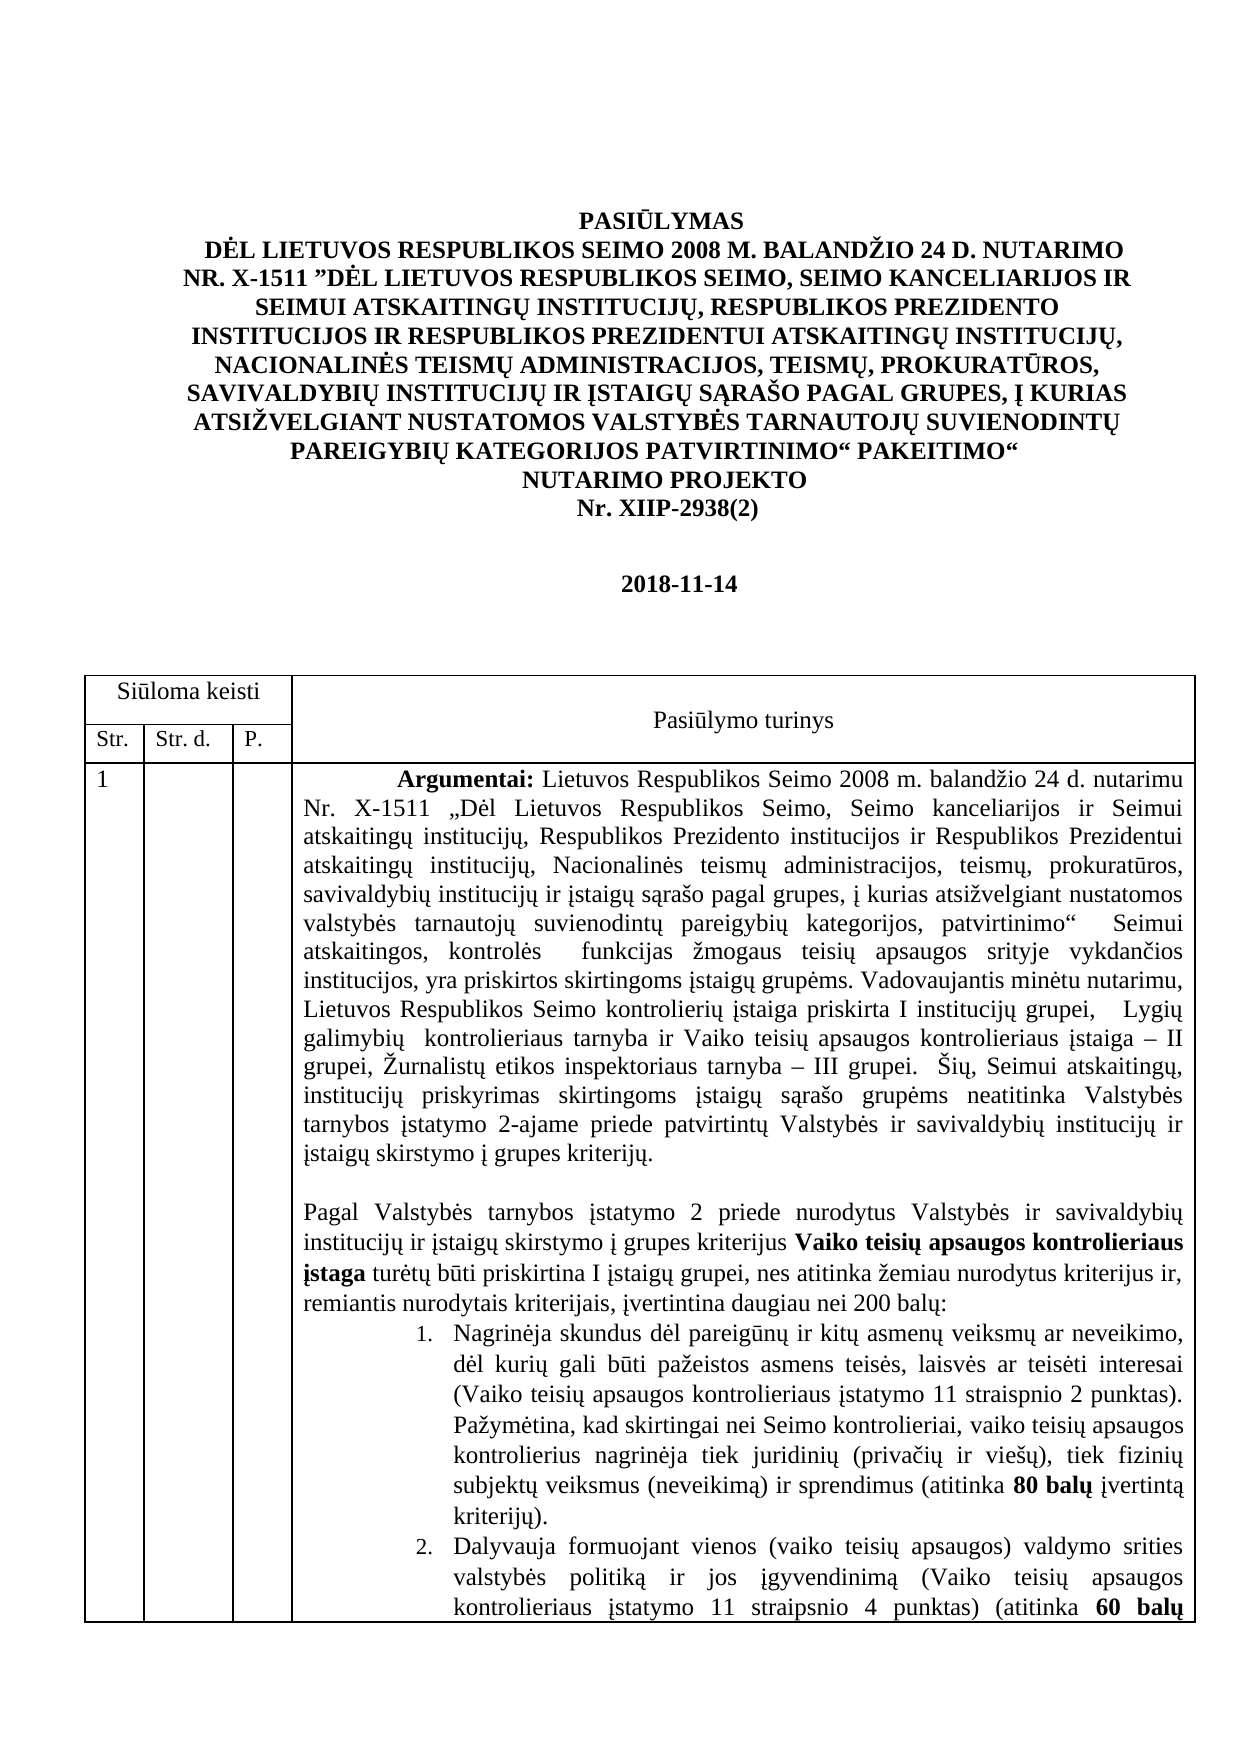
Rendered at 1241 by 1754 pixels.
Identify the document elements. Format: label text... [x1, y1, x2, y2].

table_cell Str. d. [145, 725, 232, 762]
table_cell Argumentai: Lietuvos Respublikos Seimo 2008 m. balandžio 24 d. nutarimu Nr. X-1511 „Dėl Lietuvos Respublikos Seimo, Seimo kanceliarijos ir Seimui atskaitingų institucijų, Respublikos Prezidento institucijos ir Respublikos Prezidentui atskaitingų institucijų, Nacionalinės teismų administracijos, teismų, prokuratūros, savivaldybių institucijų ir įstaigų sąrašo pagal grupes, į kurias atsižvelgiant nustatomos valstybės tarnautojų suvienodintų pareigybių kategorijos, patvirtinimo“ Seimui atskaitingos, kontrolės funkcijas žmogaus teisių apsaugos srityje vykdančios institucijos, yra priskirtos skirtingoms įstaigų grupėms. Vadovaujantis minėtu nutarimu, Lietuvos Respublikos Seimo kontrolierių įstaiga priskirta I institucijų grupei, Lygių galimybių kontrolieriaus tarnyba ir Vaiko teisių apsaugos kontrolieriaus įstaiga – II grupei, Žurnalistų etikos inspektoriaus tarnyba – III grupei. Šių, Seimui atskaitingų, institucijų priskyrimas skirtingoms įstaigų sąrašo grupėms neatitinka Valstybės tarnybos įstatymo 2-ajame priede patvirtintų Valstybės ir savivaldybių institucijų ir įstaigų skirstymo į grupes kriterijų. Pagal Valstybės tarnybos įstatymo 2 priede nurodytus Valstybės ir savivaldybių institucijų ir įstaigų skirstymo į grupes kriterijus Vaiko teisių apsaugos kontrolieriaus įstaga turėtų būti priskirtina I įstaigų grupei, nes atitinka žemiau nurodytus kriterijus ir, remiantis nurodytais kriterijais, įvertintina daugiau nei 200 balų: Nagrinėja skundus dėl pareigūnų ir kitų asmenų veiksmų ar neveikimo, dėl kurių gali būti pažeistos asmens teisės, laisvės ar teisėti interesai (Vaiko teisių apsaugos kontrolieriaus įstatymo 11 straispnio 2 punktas). Pažymėtina, kad skirtingai nei Seimo kontrolieriai, vaiko teisių apsaugos kontrolierius nagrinėja tiek juridinių (privačių ir viešų), tiek fizinių subjektų veiksmus (neveikimą) ir sprendimus (atitinka 80 balų įvertintą kriterijų). Dalyvauja formuojant vienos (vaiko teisių apsaugos) valdymo srities valstybės politiką ir jos įgyvendinimą (Vaiko teisių apsaugos kontrolieriaus įstatymo 11 straipsnio 4 punktas) (atitinka 60 balų [293, 764, 1194, 1621]
text Nr. XIIP-2938(2) [177, 493, 1137, 522]
table_cell Str. [86, 725, 143, 762]
table_header Siūloma keisti [86, 676, 291, 724]
text 2018-11-14 [177, 569, 1181, 598]
text PASIŪLYMAS [177, 206, 1137, 235]
text DĖL LIETUVOS RESPUBLIKOS SEIMO 2008 M. BALANDŽIO 24 D. NUTARIMO NR. X-1511 ”DĖL LIETUVOS RESPUBLIKOS SEIMO, SEIMO KANCELIARIJOS IR SEIMUI ATSKAITINGŲ INSTITUCIJŲ, RESPUBLIKOS PREZIDENTO INSTITUCIJOS IR RESPUBLIKOS PREZIDENTUI ATSKAITINGŲ INSTITUCIJŲ, NACIONALINĖS TEISMŲ ADMINISTRACIJOS, TEISMŲ, PROKURATŪROS, SAVIVALDYBIŲ INSTITUCIJŲ IR ĮSTAIGŲ SĄRAŠO PAGAL GRUPES, Į KURIAS ATSIŽVELGIANT NUSTATOMOS VALSTYBĖS TARNAUTOJŲ SUVIENODINTŲ PAREIGYBIŲ KATEGORIJOS PATVIRTINIMO“ PAKEITIMO“ [177, 235, 1137, 465]
table_cell [234, 764, 291, 1621]
table_cell P. [234, 725, 291, 762]
table_header Pasiūlymo turinys [293, 676, 1194, 762]
text NUTARIMO PROJEKTO [177, 465, 1137, 493]
table_cell [145, 764, 232, 1621]
table_cell 1 [86, 764, 143, 1621]
